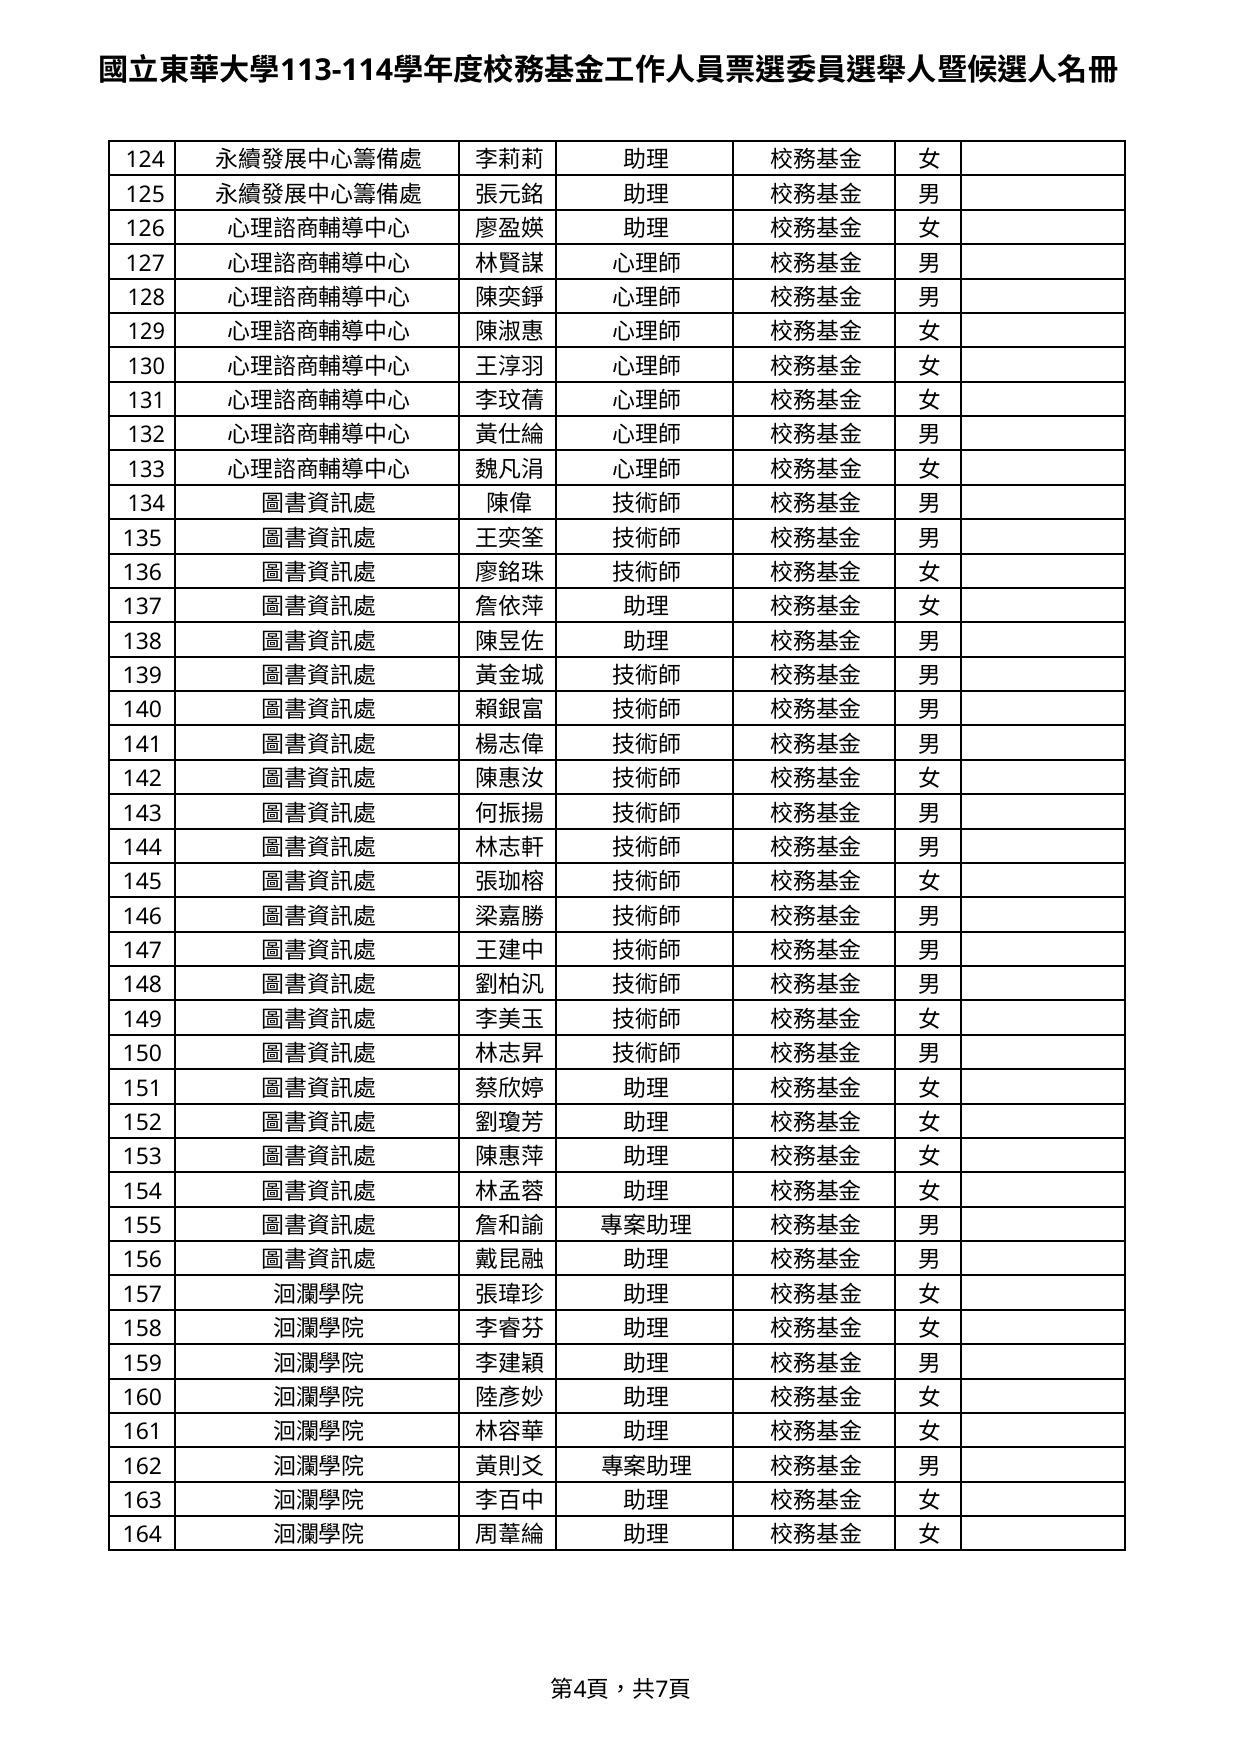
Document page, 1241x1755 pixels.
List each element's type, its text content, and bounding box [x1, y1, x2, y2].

table_cell 女 [896, 1414, 960, 1446]
table_cell [962, 451, 1124, 484]
table_cell [962, 1483, 1124, 1515]
table_cell 校務基金 [734, 1070, 894, 1102]
table_cell 男 [896, 967, 960, 999]
table_cell [962, 1105, 1124, 1137]
table_cell 145 [110, 864, 174, 896]
table_cell 校務基金 [734, 692, 894, 724]
table_cell 126 [110, 211, 174, 243]
table_cell 劉瓊芳 [460, 1105, 555, 1137]
table_cell [962, 245, 1124, 277]
table_cell 校務基金 [734, 314, 894, 346]
table_cell 心理師 [557, 314, 732, 346]
table_cell 134 [110, 486, 174, 518]
table_cell 140 [110, 692, 174, 724]
table_cell 校務基金 [734, 211, 894, 243]
table_cell 蔡欣婷 [460, 1070, 555, 1102]
table_cell 校務基金 [734, 589, 894, 621]
table_cell 163 [110, 1483, 174, 1515]
table_cell 女 [896, 864, 960, 896]
table_cell [962, 589, 1124, 621]
table_cell 149 [110, 1001, 174, 1034]
table_cell 周葦綸 [460, 1517, 555, 1549]
table_cell 黃金城 [460, 658, 555, 690]
table_cell 永續發展中心籌備處 [176, 142, 458, 174]
table_cell 校務基金 [734, 1276, 894, 1309]
table_cell 女 [896, 211, 960, 243]
table_cell 男 [896, 1448, 960, 1481]
table_cell 校務基金 [734, 280, 894, 312]
table_cell 心理諮商輔導中心 [176, 383, 458, 415]
table_cell 160 [110, 1380, 174, 1412]
table_cell 151 [110, 1070, 174, 1102]
table_cell 技術師 [557, 692, 732, 724]
table_cell 圖書資訊處 [176, 520, 458, 552]
table_cell 助理 [557, 1483, 732, 1515]
table_cell 159 [110, 1345, 174, 1377]
table_cell 助理 [557, 1517, 732, 1549]
table_cell 132 [110, 417, 174, 449]
table_cell 校務基金 [734, 1036, 894, 1068]
table_cell 心理師 [557, 245, 732, 277]
table_cell [962, 1414, 1124, 1446]
table_cell 圖書資訊處 [176, 761, 458, 793]
table_cell 陳昱佐 [460, 623, 555, 656]
table_cell 圖書資訊處 [176, 1105, 458, 1137]
table_cell 詹和諭 [460, 1208, 555, 1240]
table_cell [962, 1448, 1124, 1481]
table_cell 141 [110, 726, 174, 759]
table_cell [962, 555, 1124, 587]
table_cell 助理 [557, 1173, 732, 1206]
table_cell [962, 1208, 1124, 1240]
table_cell 校務基金 [734, 1380, 894, 1412]
table_cell 李美玉 [460, 1001, 555, 1034]
table_cell 男 [896, 830, 960, 862]
table_cell 王建中 [460, 933, 555, 965]
table_cell 助理 [557, 211, 732, 243]
table_cell 李睿芬 [460, 1311, 555, 1343]
table_cell 校務基金 [734, 348, 894, 381]
table_cell 校務基金 [734, 623, 894, 656]
table_cell [962, 1242, 1124, 1274]
table_cell 圖書資訊處 [176, 1173, 458, 1206]
table_cell 女 [896, 589, 960, 621]
table_cell 圖書資訊處 [176, 623, 458, 656]
table_cell 148 [110, 967, 174, 999]
table_cell 技術師 [557, 555, 732, 587]
table_cell 梁嘉勝 [460, 898, 555, 931]
table_cell 廖盈媖 [460, 211, 555, 243]
table_cell 校務基金 [734, 761, 894, 793]
table_cell 校務基金 [734, 1208, 894, 1240]
table_cell [962, 1380, 1124, 1412]
table_cell 女 [896, 1173, 960, 1206]
table_cell 洄瀾學院 [176, 1380, 458, 1412]
table_cell [962, 933, 1124, 965]
table_cell 張元銘 [460, 176, 555, 209]
table_cell 林志軒 [460, 830, 555, 862]
table_cell 143 [110, 795, 174, 827]
table_cell 男 [896, 280, 960, 312]
table_cell 校務基金 [734, 1139, 894, 1171]
table_cell [962, 211, 1124, 243]
table_cell 女 [896, 383, 960, 415]
table_cell 專案助理 [557, 1208, 732, 1240]
table_cell 128 [110, 280, 174, 312]
table_cell 陳惠萍 [460, 1139, 555, 1171]
table_cell 女 [896, 451, 960, 484]
table_cell 校務基金 [734, 555, 894, 587]
table_cell 150 [110, 1036, 174, 1068]
table_cell 147 [110, 933, 174, 965]
table_cell 校務基金 [734, 1345, 894, 1377]
table_cell 155 [110, 1208, 174, 1240]
table_cell 校務基金 [734, 1242, 894, 1274]
table_cell 技術師 [557, 761, 732, 793]
table_cell 校務基金 [734, 898, 894, 931]
table_cell 心理師 [557, 280, 732, 312]
table_cell 廖銘珠 [460, 555, 555, 587]
table_cell 楊志偉 [460, 726, 555, 759]
table_cell 助理 [557, 1105, 732, 1137]
table_cell [962, 1276, 1124, 1309]
table_cell 校務基金 [734, 176, 894, 209]
table_cell [962, 348, 1124, 381]
table_cell 男 [896, 176, 960, 209]
table_cell 130 [110, 348, 174, 381]
table_cell 洄瀾學院 [176, 1276, 458, 1309]
table_cell 校務基金 [734, 1448, 894, 1481]
table_cell 女 [896, 1105, 960, 1137]
table_cell 助理 [557, 1311, 732, 1343]
table_cell 李莉莉 [460, 142, 555, 174]
table_cell [962, 1001, 1124, 1034]
table_cell 152 [110, 1105, 174, 1137]
table_cell [962, 830, 1124, 862]
table_cell 校務基金 [734, 967, 894, 999]
table_cell 心理師 [557, 417, 732, 449]
table_cell 助理 [557, 589, 732, 621]
table_cell [962, 417, 1124, 449]
table_cell 146 [110, 898, 174, 931]
table_cell 助理 [557, 1414, 732, 1446]
table_cell 男 [896, 417, 960, 449]
table_cell 賴銀富 [460, 692, 555, 724]
table_cell 李玟蒨 [460, 383, 555, 415]
table_cell 洄瀾學院 [176, 1483, 458, 1515]
table_cell 圖書資訊處 [176, 589, 458, 621]
table_cell 助理 [557, 1242, 732, 1274]
table_cell 技術師 [557, 658, 732, 690]
table_cell 洄瀾學院 [176, 1345, 458, 1377]
table_cell 洄瀾學院 [176, 1517, 458, 1549]
table_cell [962, 623, 1124, 656]
table_cell 校務基金 [734, 383, 894, 415]
table_cell 125 [110, 176, 174, 209]
table_cell 圖書資訊處 [176, 1208, 458, 1240]
table_cell 詹依萍 [460, 589, 555, 621]
table_cell 男 [896, 245, 960, 277]
table_cell 心理諮商輔導中心 [176, 417, 458, 449]
table_cell 林志昇 [460, 1036, 555, 1068]
table_cell 助理 [557, 1139, 732, 1171]
table_cell 157 [110, 1276, 174, 1309]
table_cell 136 [110, 555, 174, 587]
table_cell [962, 314, 1124, 346]
table_cell 校務基金 [734, 795, 894, 827]
table_cell 153 [110, 1139, 174, 1171]
table_cell 技術師 [557, 726, 732, 759]
table_cell 校務基金 [734, 1311, 894, 1343]
table_cell [962, 967, 1124, 999]
table_cell [962, 898, 1124, 931]
table_cell 技術師 [557, 520, 732, 552]
table_cell 男 [896, 658, 960, 690]
table_cell 林賢謀 [460, 245, 555, 277]
table_cell 男 [896, 1036, 960, 1068]
table_cell 男 [896, 933, 960, 965]
table_cell [962, 176, 1124, 209]
table_cell 心理諮商輔導中心 [176, 245, 458, 277]
table_cell 女 [896, 1517, 960, 1549]
table_cell 陳奕錚 [460, 280, 555, 312]
table_cell 校務基金 [734, 245, 894, 277]
table_cell 陳惠汝 [460, 761, 555, 793]
table_cell 心理師 [557, 451, 732, 484]
table_cell 142 [110, 761, 174, 793]
table_cell [962, 1173, 1124, 1206]
table_cell [962, 864, 1124, 896]
table_cell 校務基金 [734, 451, 894, 484]
table_cell 林孟蓉 [460, 1173, 555, 1206]
table_cell 圖書資訊處 [176, 658, 458, 690]
table_cell [962, 1070, 1124, 1102]
table_cell 男 [896, 1208, 960, 1240]
table_cell 陸彥妙 [460, 1380, 555, 1412]
table_cell 洄瀾學院 [176, 1448, 458, 1481]
table_cell 校務基金 [734, 1414, 894, 1446]
table_cell [962, 1345, 1124, 1377]
table_cell 助理 [557, 1276, 732, 1309]
table_cell 技術師 [557, 830, 732, 862]
table_cell 圖書資訊處 [176, 864, 458, 896]
table_cell 圖書資訊處 [176, 933, 458, 965]
table_cell 校務基金 [734, 520, 894, 552]
table_cell 校務基金 [734, 1517, 894, 1549]
table_cell 心理諮商輔導中心 [176, 280, 458, 312]
table_cell 校務基金 [734, 486, 894, 518]
table_cell 黃仕綸 [460, 417, 555, 449]
table_cell 校務基金 [734, 864, 894, 896]
table_cell 心理諮商輔導中心 [176, 211, 458, 243]
table_cell 黃則爻 [460, 1448, 555, 1481]
table_cell 129 [110, 314, 174, 346]
table_cell 永續發展中心籌備處 [176, 176, 458, 209]
table_cell 李百中 [460, 1483, 555, 1515]
table_cell 女 [896, 348, 960, 381]
table_cell [962, 142, 1124, 174]
table_cell 心理諮商輔導中心 [176, 348, 458, 381]
table_cell 137 [110, 589, 174, 621]
table_cell 女 [896, 1139, 960, 1171]
table_cell 戴昆融 [460, 1242, 555, 1274]
table_cell 女 [896, 1001, 960, 1034]
table_cell [962, 658, 1124, 690]
table_cell 心理諮商輔導中心 [176, 314, 458, 346]
table_cell [962, 1311, 1124, 1343]
table_cell 女 [896, 1380, 960, 1412]
table_cell 127 [110, 245, 174, 277]
table_cell 164 [110, 1517, 174, 1549]
table_cell 男 [896, 486, 960, 518]
table_cell 圖書資訊處 [176, 830, 458, 862]
table_cell 校務基金 [734, 933, 894, 965]
table_cell 校務基金 [734, 1173, 894, 1206]
table_cell 圖書資訊處 [176, 555, 458, 587]
table_cell 男 [896, 795, 960, 827]
table_cell 林容華 [460, 1414, 555, 1446]
table_cell 男 [896, 623, 960, 656]
table_cell 校務基金 [734, 1105, 894, 1137]
table_cell 156 [110, 1242, 174, 1274]
table_cell 男 [896, 898, 960, 931]
table_cell [962, 1139, 1124, 1171]
table_cell 133 [110, 451, 174, 484]
table_cell 劉柏汎 [460, 967, 555, 999]
table_cell 124 [110, 142, 174, 174]
table_cell 張瑋珍 [460, 1276, 555, 1309]
table_cell 131 [110, 383, 174, 415]
table_cell 男 [896, 1242, 960, 1274]
table_cell 校務基金 [734, 1001, 894, 1034]
table_cell 校務基金 [734, 417, 894, 449]
table_cell 圖書資訊處 [176, 726, 458, 759]
table_cell 陳淑惠 [460, 314, 555, 346]
table_cell 圖書資訊處 [176, 795, 458, 827]
table_cell 男 [896, 520, 960, 552]
table_cell 心理諮商輔導中心 [176, 451, 458, 484]
table_cell 圖書資訊處 [176, 692, 458, 724]
table_cell 女 [896, 555, 960, 587]
table_cell 心理師 [557, 348, 732, 381]
table_cell 技術師 [557, 864, 732, 896]
table_cell 女 [896, 1311, 960, 1343]
table_cell [962, 1517, 1124, 1549]
table_cell 圖書資訊處 [176, 486, 458, 518]
table_cell [962, 692, 1124, 724]
table_cell 139 [110, 658, 174, 690]
table_cell 男 [896, 726, 960, 759]
table_cell 心理師 [557, 383, 732, 415]
table_cell 張珈榕 [460, 864, 555, 896]
table_cell 助理 [557, 1345, 732, 1377]
table_cell 助理 [557, 142, 732, 174]
table_cell 圖書資訊處 [176, 1036, 458, 1068]
table_cell [962, 761, 1124, 793]
table_cell 何振揚 [460, 795, 555, 827]
table_cell 校務基金 [734, 726, 894, 759]
table_cell 圖書資訊處 [176, 1139, 458, 1171]
table_cell 男 [896, 692, 960, 724]
table_cell 技術師 [557, 1001, 732, 1034]
table_cell 校務基金 [734, 658, 894, 690]
table_cell 專案助理 [557, 1448, 732, 1481]
table_cell 圖書資訊處 [176, 898, 458, 931]
table_cell 154 [110, 1173, 174, 1206]
table_cell 校務基金 [734, 830, 894, 862]
table_cell 李建穎 [460, 1345, 555, 1377]
table_cell [962, 383, 1124, 415]
table_cell 校務基金 [734, 142, 894, 174]
table_cell 圖書資訊處 [176, 967, 458, 999]
table_cell 王淳羽 [460, 348, 555, 381]
table_cell 158 [110, 1311, 174, 1343]
table_cell [962, 486, 1124, 518]
table_cell 技術師 [557, 898, 732, 931]
table_cell 女 [896, 314, 960, 346]
table_cell 女 [896, 1276, 960, 1309]
table_cell 技術師 [557, 486, 732, 518]
table_cell 女 [896, 1483, 960, 1515]
table_cell 王奕筌 [460, 520, 555, 552]
table_cell 陳偉 [460, 486, 555, 518]
table_cell 洄瀾學院 [176, 1414, 458, 1446]
table_cell [962, 280, 1124, 312]
table_cell 圖書資訊處 [176, 1070, 458, 1102]
table_cell 助理 [557, 176, 732, 209]
table_cell 助理 [557, 1070, 732, 1102]
table_cell 助理 [557, 1380, 732, 1412]
table_cell 女 [896, 1070, 960, 1102]
table_cell 女 [896, 142, 960, 174]
table_cell 138 [110, 623, 174, 656]
table_cell 135 [110, 520, 174, 552]
table_cell [962, 520, 1124, 552]
table_cell 男 [896, 1345, 960, 1377]
table_cell 技術師 [557, 933, 732, 965]
table_cell 161 [110, 1414, 174, 1446]
table_cell 魏凡涓 [460, 451, 555, 484]
table_cell 162 [110, 1448, 174, 1481]
table_cell 校務基金 [734, 1483, 894, 1515]
table_cell 技術師 [557, 795, 732, 827]
table_cell [962, 795, 1124, 827]
table_cell 洄瀾學院 [176, 1311, 458, 1343]
table_cell 圖書資訊處 [176, 1242, 458, 1274]
table_cell 圖書資訊處 [176, 1001, 458, 1034]
table_cell 助理 [557, 623, 732, 656]
table_cell 技術師 [557, 1036, 732, 1068]
table_cell 技術師 [557, 967, 732, 999]
table_cell [962, 1036, 1124, 1068]
table_cell [962, 726, 1124, 759]
table_cell 女 [896, 761, 960, 793]
table_cell 144 [110, 830, 174, 862]
